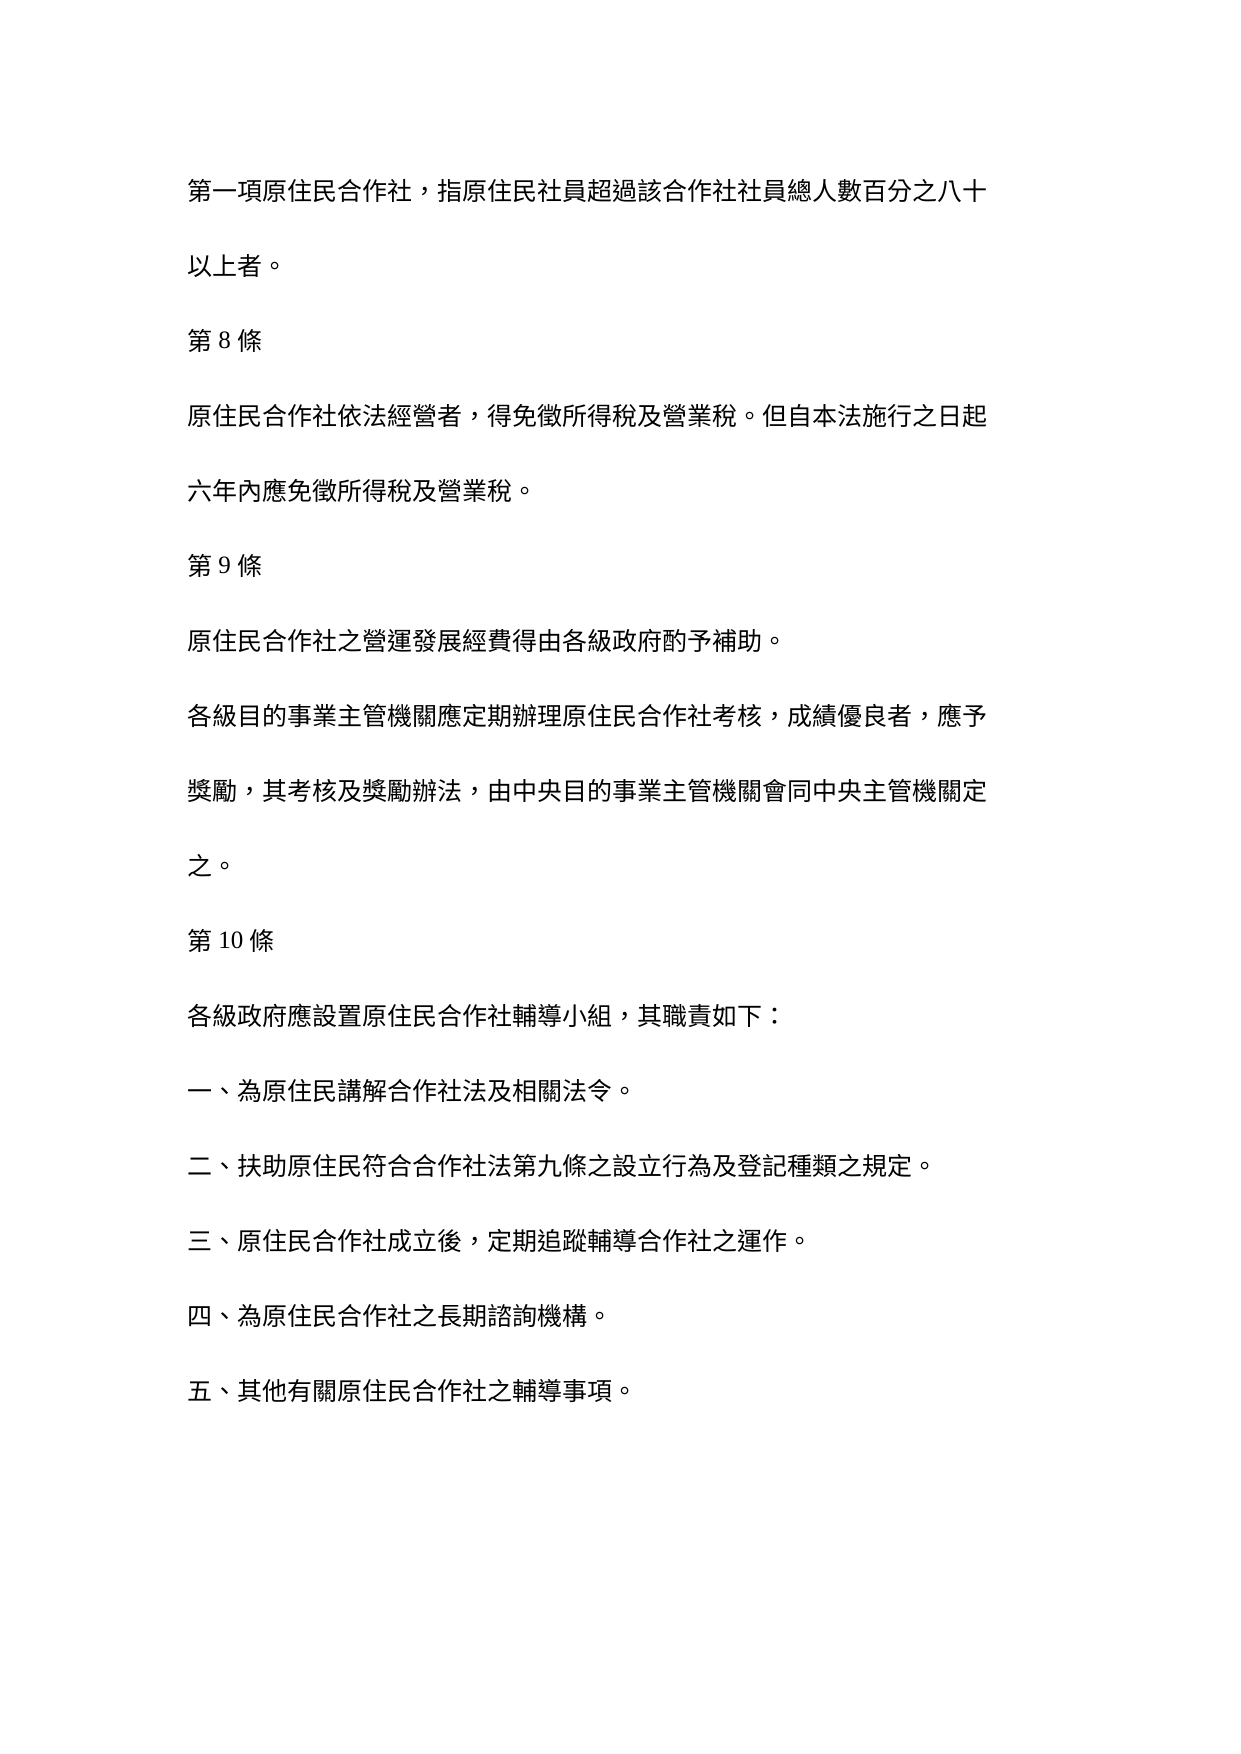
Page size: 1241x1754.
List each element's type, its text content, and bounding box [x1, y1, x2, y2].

text 各級政府應設置原住民合作社輔導小組，其職責如下： [187, 989, 1053, 1027]
text 原住民合作社依法經營者，得免徵所得稅及營業稅。但自本法施行之日起 [187, 389, 1053, 427]
text 第 9 條 [187, 539, 1053, 577]
text 獎勵，其考核及獎勵辦法，由中央目的事業主管機關會同中央主管機關定 [187, 764, 1053, 802]
text 第 8 條 [187, 314, 1053, 352]
text 之。 [187, 839, 1053, 877]
text 以上者。 [187, 239, 1053, 277]
text 五、其他有關原住民合作社之輔導事項。 [187, 1364, 1053, 1402]
text 六年內應免徵所得稅及營業稅。 [187, 464, 1053, 502]
text 各級目的事業主管機關應定期辦理原住民合作社考核，成績優良者，應予 [187, 689, 1053, 727]
text 一、為原住民講解合作社法及相關法令。 [187, 1064, 1053, 1102]
text 第 10 條 [187, 914, 1053, 952]
text 第一項原住民合作社，指原住民社員超過該合作社社員總人數百分之八十 [187, 164, 1053, 202]
text 四、為原住民合作社之長期諮詢機構。 [187, 1289, 1053, 1327]
text 原住民合作社之營運發展經費得由各級政府酌予補助。 [187, 614, 1053, 652]
text 三、原住民合作社成立後，定期追蹤輔導合作社之運作。 [187, 1214, 1053, 1252]
text 二、扶助原住民符合合作社法第九條之設立行為及登記種類之規定。 [187, 1139, 1053, 1177]
